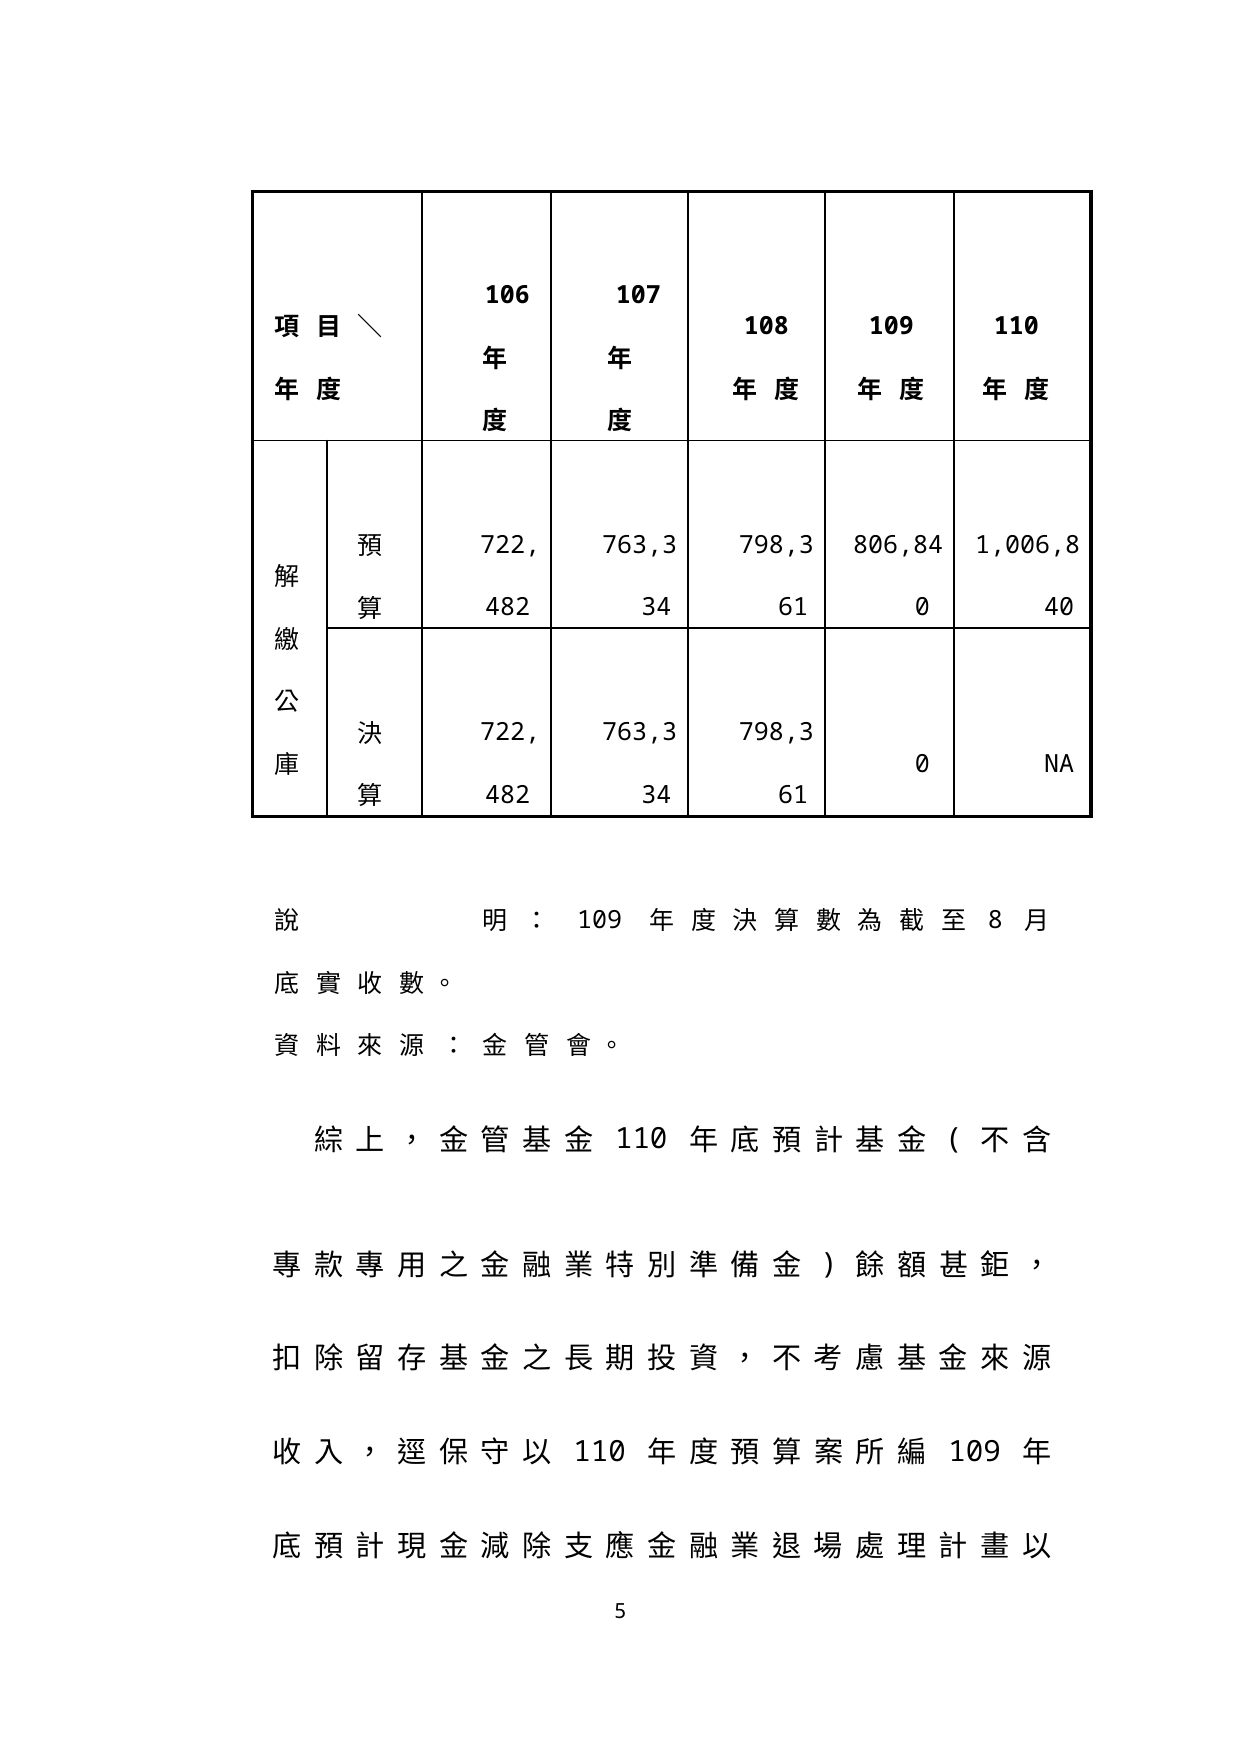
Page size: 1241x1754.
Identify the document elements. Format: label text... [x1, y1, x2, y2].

table_cell 決算 [328, 629, 421, 814]
table_header 項目＼年度 [254, 193, 421, 439]
table_cell 預算 [328, 441, 421, 627]
table_cell 763,334 [552, 441, 687, 627]
table_cell 798,361 [689, 441, 824, 627]
table_cell 798,361 [689, 629, 824, 814]
table_cell 763,334 [552, 629, 687, 814]
text 綜上，金管基金110年底預計基金(不含專款專用之金融業特別準備金)餘額甚鉅，扣除留存基金之長期投資，不考慮基金來源收入，逕保守以110年度預算案所編109年底預計現金減除支應金融業退場處理計畫以外之其他計畫基金用途數額後，仍逾4億元，容有餘裕，宜增列繳庫數額，俾紓解部分政府財政狀況。 [242, 1064, 1058, 1564]
table_cell 解繳公庫 [254, 441, 326, 814]
table_cell NA [955, 629, 1089, 814]
table_cell 0 [826, 629, 953, 814]
table_header 109年度 [826, 193, 953, 439]
table_cell 722,482 [423, 629, 550, 814]
text 資料來源：金管會。 [242, 1002, 1058, 1064]
table_header 110年度 [955, 193, 1089, 439]
table_cell 1,006,840 [955, 441, 1089, 627]
table_cell 806,840 [826, 441, 953, 627]
table_header 108年度 [689, 193, 824, 439]
table_cell 722,482 [423, 441, 550, 627]
table_header 107年度 [552, 193, 687, 439]
text 說 明：109年度決算數為截至8月底實收數。 [242, 877, 1058, 1002]
table_header 106年度 [423, 193, 550, 439]
